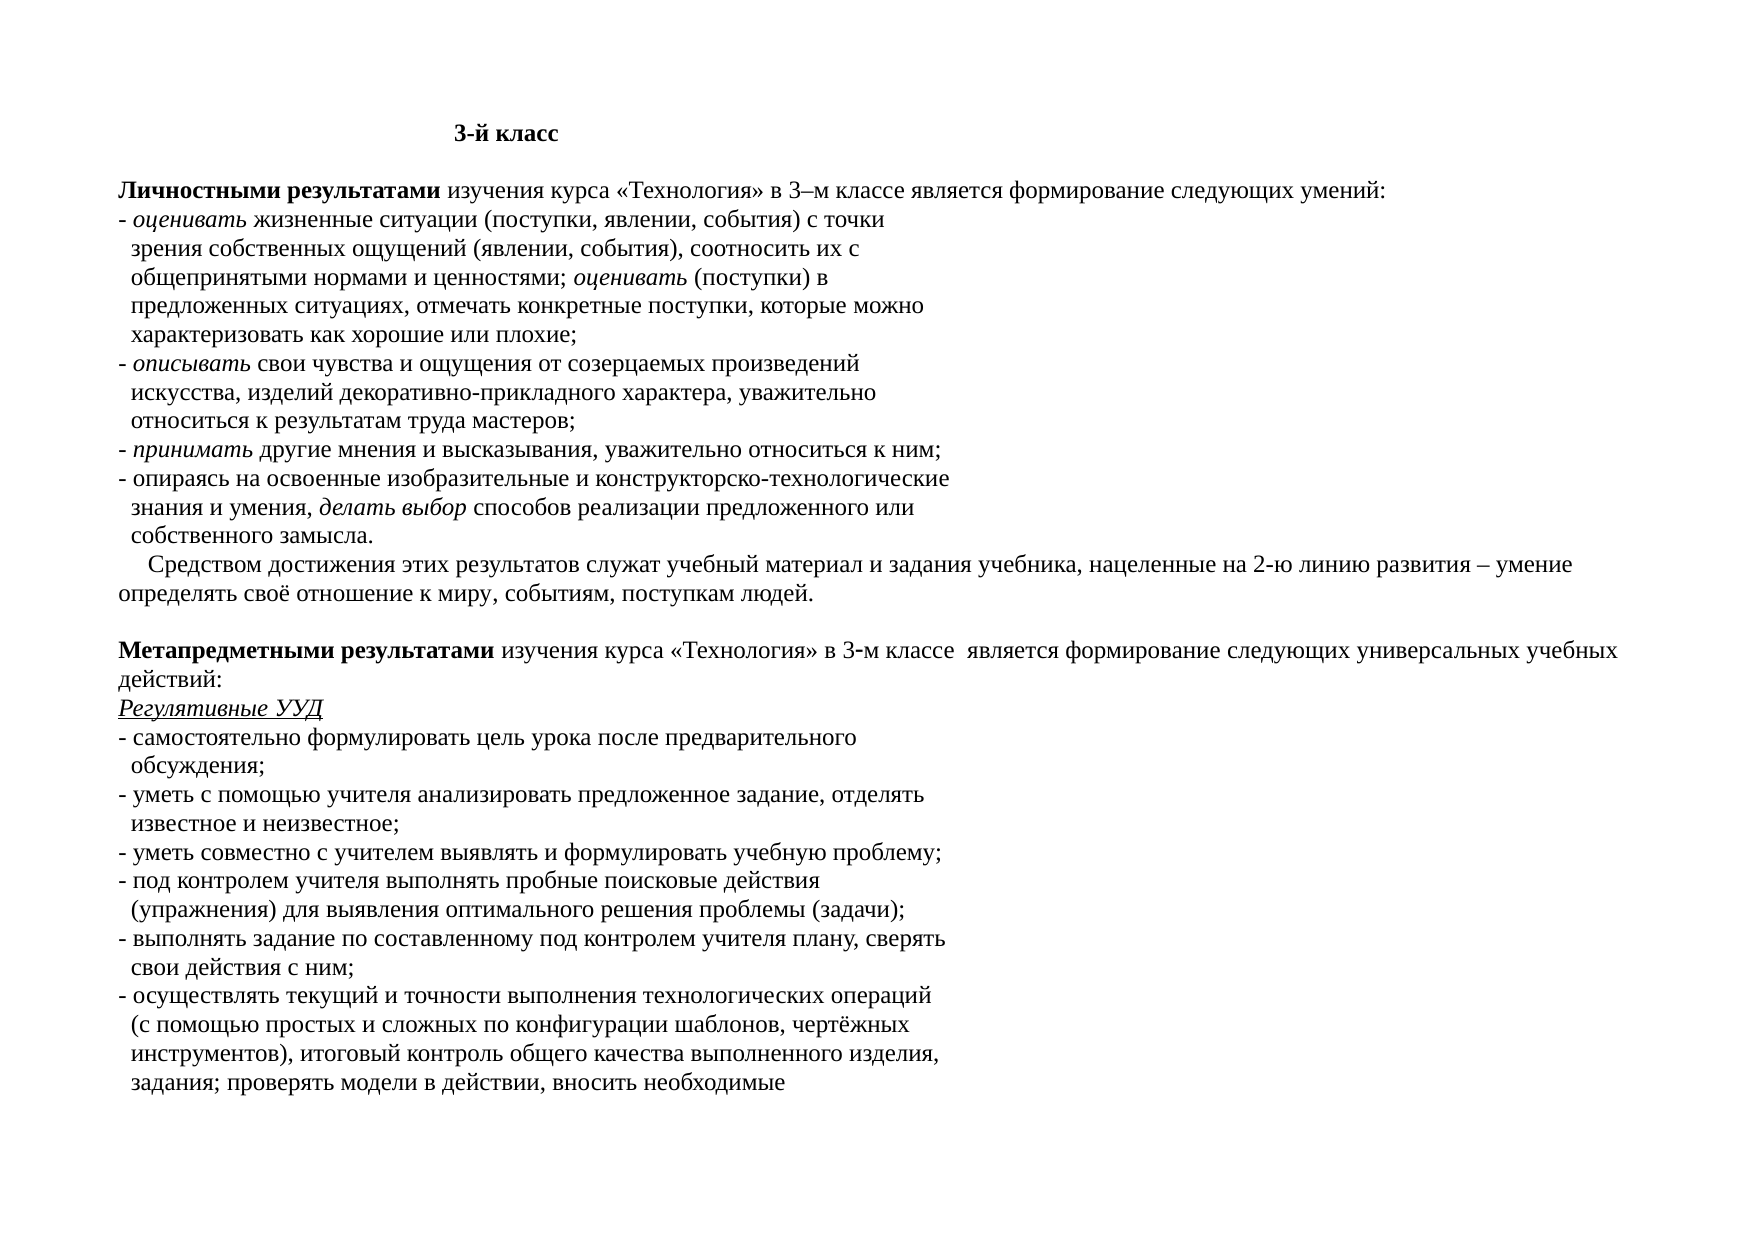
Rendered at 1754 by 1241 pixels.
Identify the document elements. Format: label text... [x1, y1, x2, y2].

text известное и неизвестное; [118, 808, 1636, 837]
text - принимать другие мнения и высказывания, уважительно относиться к ним; [118, 434, 1636, 463]
text искусства, изделий декоративно-прикладного характера, уважительно [118, 377, 1636, 406]
text Метапредметными результатами изучения курса «Технология» в 3м классе является формирование следующих универсальных учебных действий: [118, 636, 1636, 693]
text свои действия с ним; [118, 952, 1636, 981]
text собственного замысла. [118, 521, 1636, 549]
text - осуществлять текущий и точности выполнения технологических операций [118, 981, 1636, 1009]
text Личностными результатами изучения курса «Технология» в 3–м классе является формирование следующих умений: [118, 176, 1636, 204]
text (упражнения) для выявления оптимального решения проблемы (задачи); [118, 894, 1636, 923]
text обсуждения; [118, 751, 1636, 779]
text - под контролем учителя выполнять пробные поисковые действия [118, 866, 1636, 894]
text знания и умения, делать выбор способов реализации предложенного или [118, 492, 1636, 521]
text - уметь с помощью учителя анализировать предложенное задание, отделять [118, 779, 1636, 808]
text - описывать свои чувства и ощущения от созерцаемых произведений [118, 348, 1636, 377]
text предложенных ситуациях, отмечать конкретные поступки, которые можно [118, 291, 1636, 319]
text - опираясь на освоенные изобразительные и конструкторско-технологические [118, 463, 1636, 492]
text зрения собственных ощущений (явлении, события), соотносить их с [118, 233, 1636, 262]
text задания; проверять модели в действии, вносить необходимые [118, 1067, 1636, 1096]
text Средством достижения этих результатов служат учебный материал и задания учебника, нацеленные на 2-ю линию развития – умение определять своё отношение к миру, событиям, поступкам людей. [118, 549, 1636, 607]
text 3-й класс [118, 118, 1636, 147]
text инструментов), итоговый контроль общего качества выполненного изделия, [118, 1038, 1636, 1067]
text характеризовать как хорошие или плохие; [118, 319, 1636, 348]
text (с помощью простых и сложных по конфигурации шаблонов, чертёжных [118, 1009, 1636, 1038]
text - оценивать жизненные ситуации (поступки, явлении, события) с точки [118, 204, 1636, 233]
text - выполнять задание по составленному под контролем учителя плану, сверять [118, 923, 1636, 952]
text - уметь совместно с учителем выявлять и формулировать учебную проблему; [118, 837, 1636, 866]
text общепринятыми нормами и ценностями; оценивать (поступки) в [118, 262, 1636, 291]
text - самостоятельно формулировать цель урока после предварительного [118, 722, 1636, 751]
text Регулятивные УУД [118, 693, 1636, 722]
text относиться к результатам труда мастеров; [118, 406, 1636, 434]
